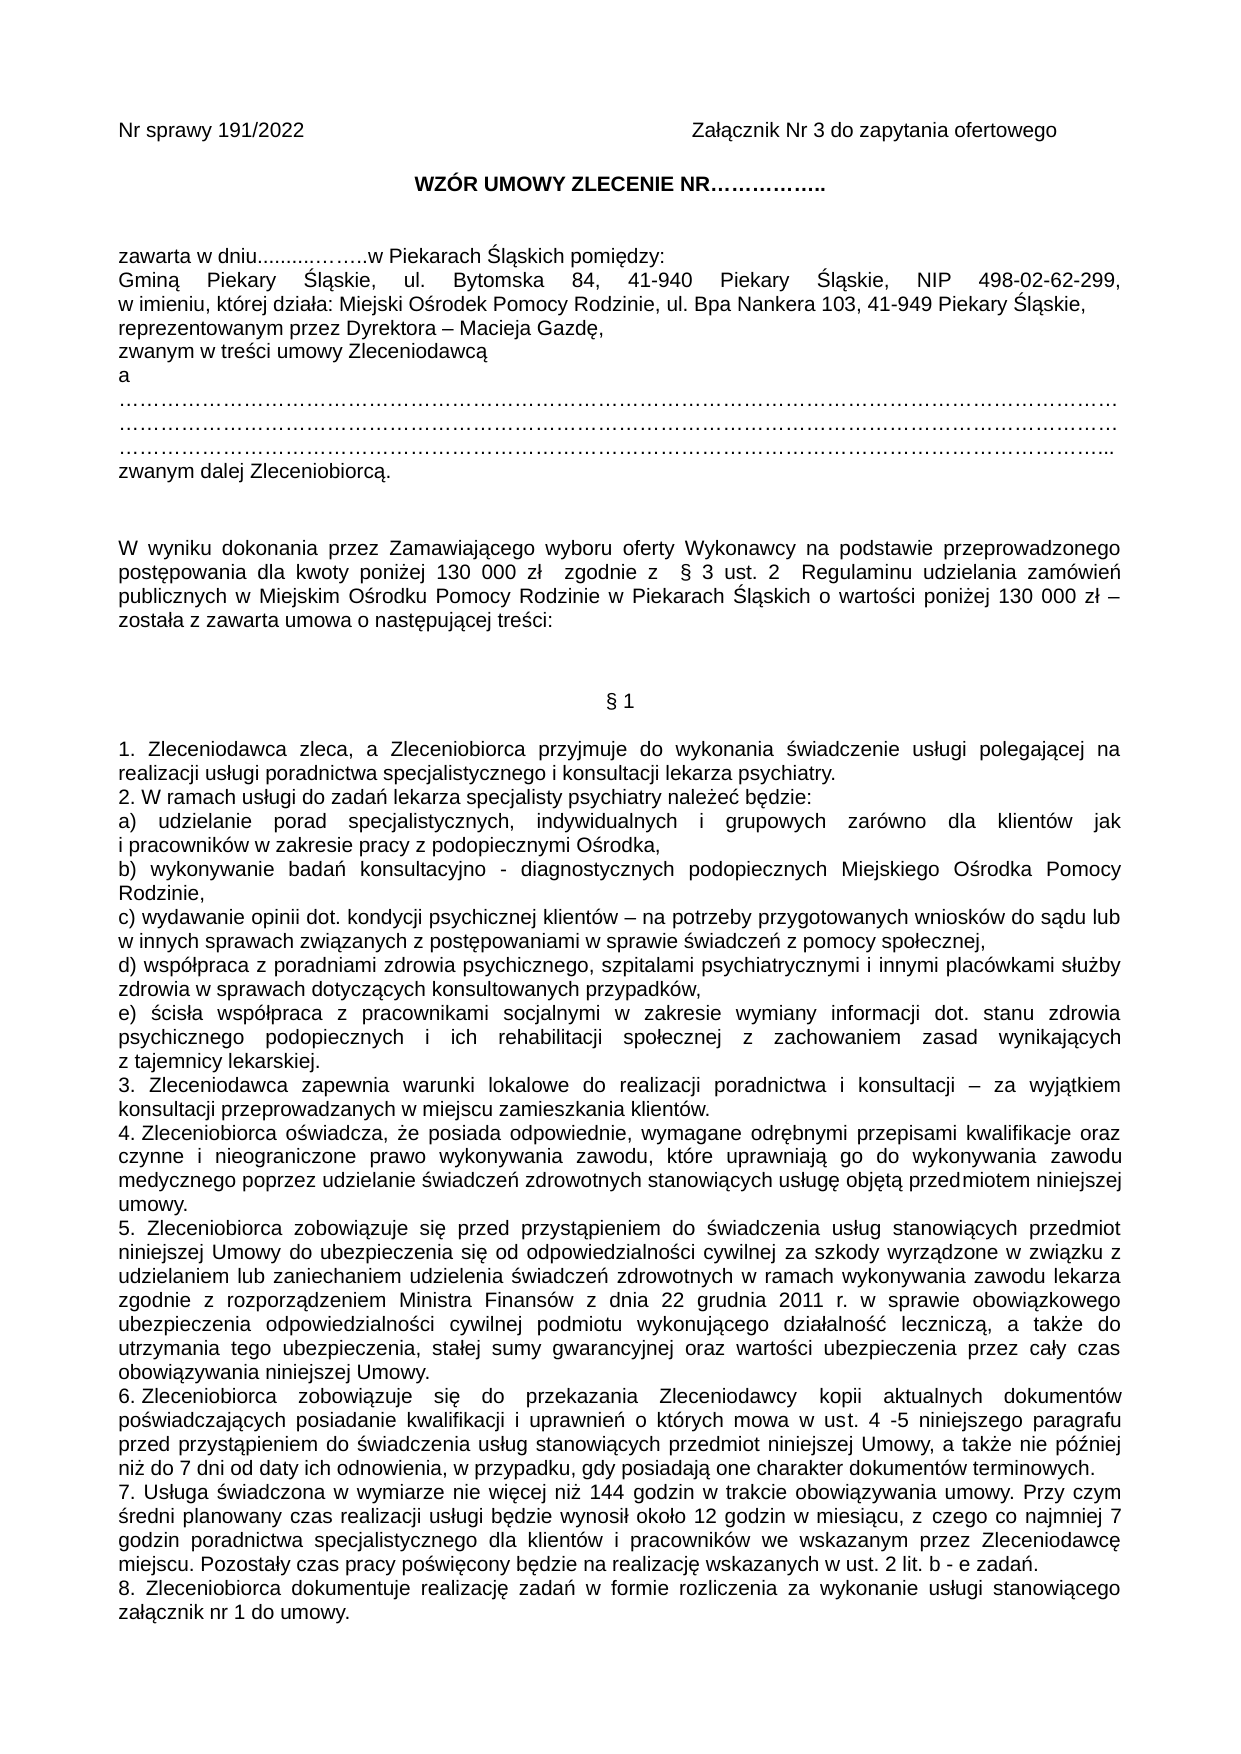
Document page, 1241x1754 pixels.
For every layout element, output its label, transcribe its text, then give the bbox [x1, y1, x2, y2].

text § 1 [118, 689, 1122, 713]
text b) wykonywanie badań konsultacyjno - diagnostycznych podopiecznych Miejskiego Ośrodka Pomocy Rodzinie, [118, 857, 1122, 905]
text 8. Zleceniobiorca dokumentuje realizację zadań w formie rozliczenia za wykonanie usługi stanowiącego załącznik nr 1 do umowy. [118, 1576, 1122, 1623]
text 3. Zleceniodawca zapewnia warunki lokalowe do realizacji poradnictwa i konsultacji – za wyjątkiem konsultacji przeprowadzanych w miejscu zamieszkania klientów. [118, 1072, 1122, 1120]
text 5. Zleceniobiorca zobowiązuje się przed przystąpieniem do świadczenia usług stanowiących przedmiot niniejszej Umowy do ubezpieczenia się od odpowiedzialności cywilnej za szkody wyrządzone w związku z udzielaniem lub zaniechaniem udzielenia świadczeń zdrowotnych w ramach wykonywania zawodu lekarza zgodnie z rozporządzeniem Ministra Finansów z dnia 22 grudnia 2011 r. w sprawie obowiązkowego ubezpieczenia odpowiedzialności cywilnej podmiotu wykonującego działalność leczniczą, a także do utrzymania tego ubezpieczenia, stałej sumy gwarancyjnej oraz wartości ubezpieczenia przez cały czas obowiązywania niniejszej Umowy. [118, 1216, 1122, 1384]
text W wyniku dokonania przez Zamawiającego wyboru oferty Wykonawcy na podstawie przeprowadzonego postępowania dla kwoty poniżej 130 000 zł zgodnie z § 3 ust. 2 Regulaminu udzielania zamówień publicznych w Miejskim Ośrodku Pomocy Rodzinie w Piekarach Śląskich o wartości poniżej 130 000 zł – została z zawarta umowa o następującej treści: [118, 536, 1122, 632]
text 1. Zleceniodawca zleca, a Zleceniobiorca przyjmuje do wykonania świadczenie usługi polegającej na realizacji usługi poradnictwa specjalistycznego i konsultacji lekarza psychiatry. [118, 737, 1122, 785]
text WZÓR UMOWY ZLECENIE NR…………….. [118, 172, 1122, 196]
text a) udzielanie porad specjalistycznych, indywidualnych i grupowych zarówno dla klientów jak i pracowników w zakresie pracy z podopiecznymi Ośrodka, [118, 809, 1122, 857]
text 2. W ramach usługi do zadań lekarza specjalisty psychiatry należeć będzie: [118, 785, 1122, 809]
text d) współpraca z poradniami zdrowia psychicznego, szpitalami psychiatrycznymi i innymi placówkami służby zdrowia w sprawach dotyczących konsultowanych przypadków, [118, 953, 1122, 1001]
text 6. Zleceniobiorca zobowiązuje się do przekazania Zleceniodawcy kopii aktualnych dokumentów poświadczających posiadanie kwalifikacji i uprawnień o których mowa w ust. 4 -5 niniejszego paragrafu przed przystąpieniem do świadczenia usług stanowiących przedmiot niniejszej Umowy, a także nie później niż do 7 dni od daty ich odnowienia, w przypadku, gdy posiadają one charakter dokumentów terminowych. [118, 1384, 1122, 1480]
text Gminą Piekary Śląskie, ul. Bytomska 84, 41-940 Piekary Śląskie, NIP 498-02-62-299, w imieniu, której działa: Miejski Ośrodek Pomocy Rodzinie, ul. Bpa Nankera 103, 41-949 Piekary Śląskie, [118, 267, 1122, 315]
text zwanym dalej Zleceniobiorcą. [118, 459, 1122, 483]
text 7. Usługa świadczona w wymiarze nie więcej niż 144 godzin w trakcie obowiązywania umowy. Przy czym średni planowany czas realizacji usługi będzie wynosił około 12 godzin w miesiącu, z czego co najmniej 7 godzin poradnictwa specjalistycznego dla klientów i pracowników we wskazanym przez Zleceniodawcę miejscu. Pozostały czas pracy poświęcony będzie na realizację wskazanych w ust. 2 lit. b - e zadań. [118, 1480, 1122, 1576]
text c) wydawanie opinii dot. kondycji psychicznej klientów – na potrzeby przygotowanych wniosków do sądu lub w innych sprawach związanych z postępowaniami w sprawie świadczeń z pomocy społecznej, [118, 905, 1122, 953]
text e) ścisła współpraca z pracownikami socjalnymi w zakresie wymiany informacji dot. stanu zdrowia psychicznego podopiecznych i ich rehabilitacji społecznej z zachowaniem zasad wynikających z tajemnicy lekarskiej. [118, 1001, 1122, 1072]
text ……………………………………………………………………………………………………………………………………………………………………………………………………………………………………………………………………………………………………………………………………………………………………………………………... [118, 387, 1122, 459]
text zawarta w dniu..........……..w Piekarach Śląskich pomiędzy: [118, 243, 1122, 267]
text 4. Zleceniobiorca oświadcza, że posiada odpowiednie, wymagane odrębnymi przepisami kwalifikacje oraz czynne i nieograniczone prawo wykonywania zawodu, które uprawniają go do wykonywania zawodu medycznego poprzez udzielanie świadczeń zdrowotnych stanowiących usługę objętą przedmiotem niniejszej umowy. [118, 1120, 1122, 1216]
text a [118, 363, 1122, 387]
text reprezentowanym przez Dyrektora – Macieja Gazdę, [118, 315, 1122, 339]
text zwanym w treści umowy Zleceniodawcą [118, 339, 1122, 363]
